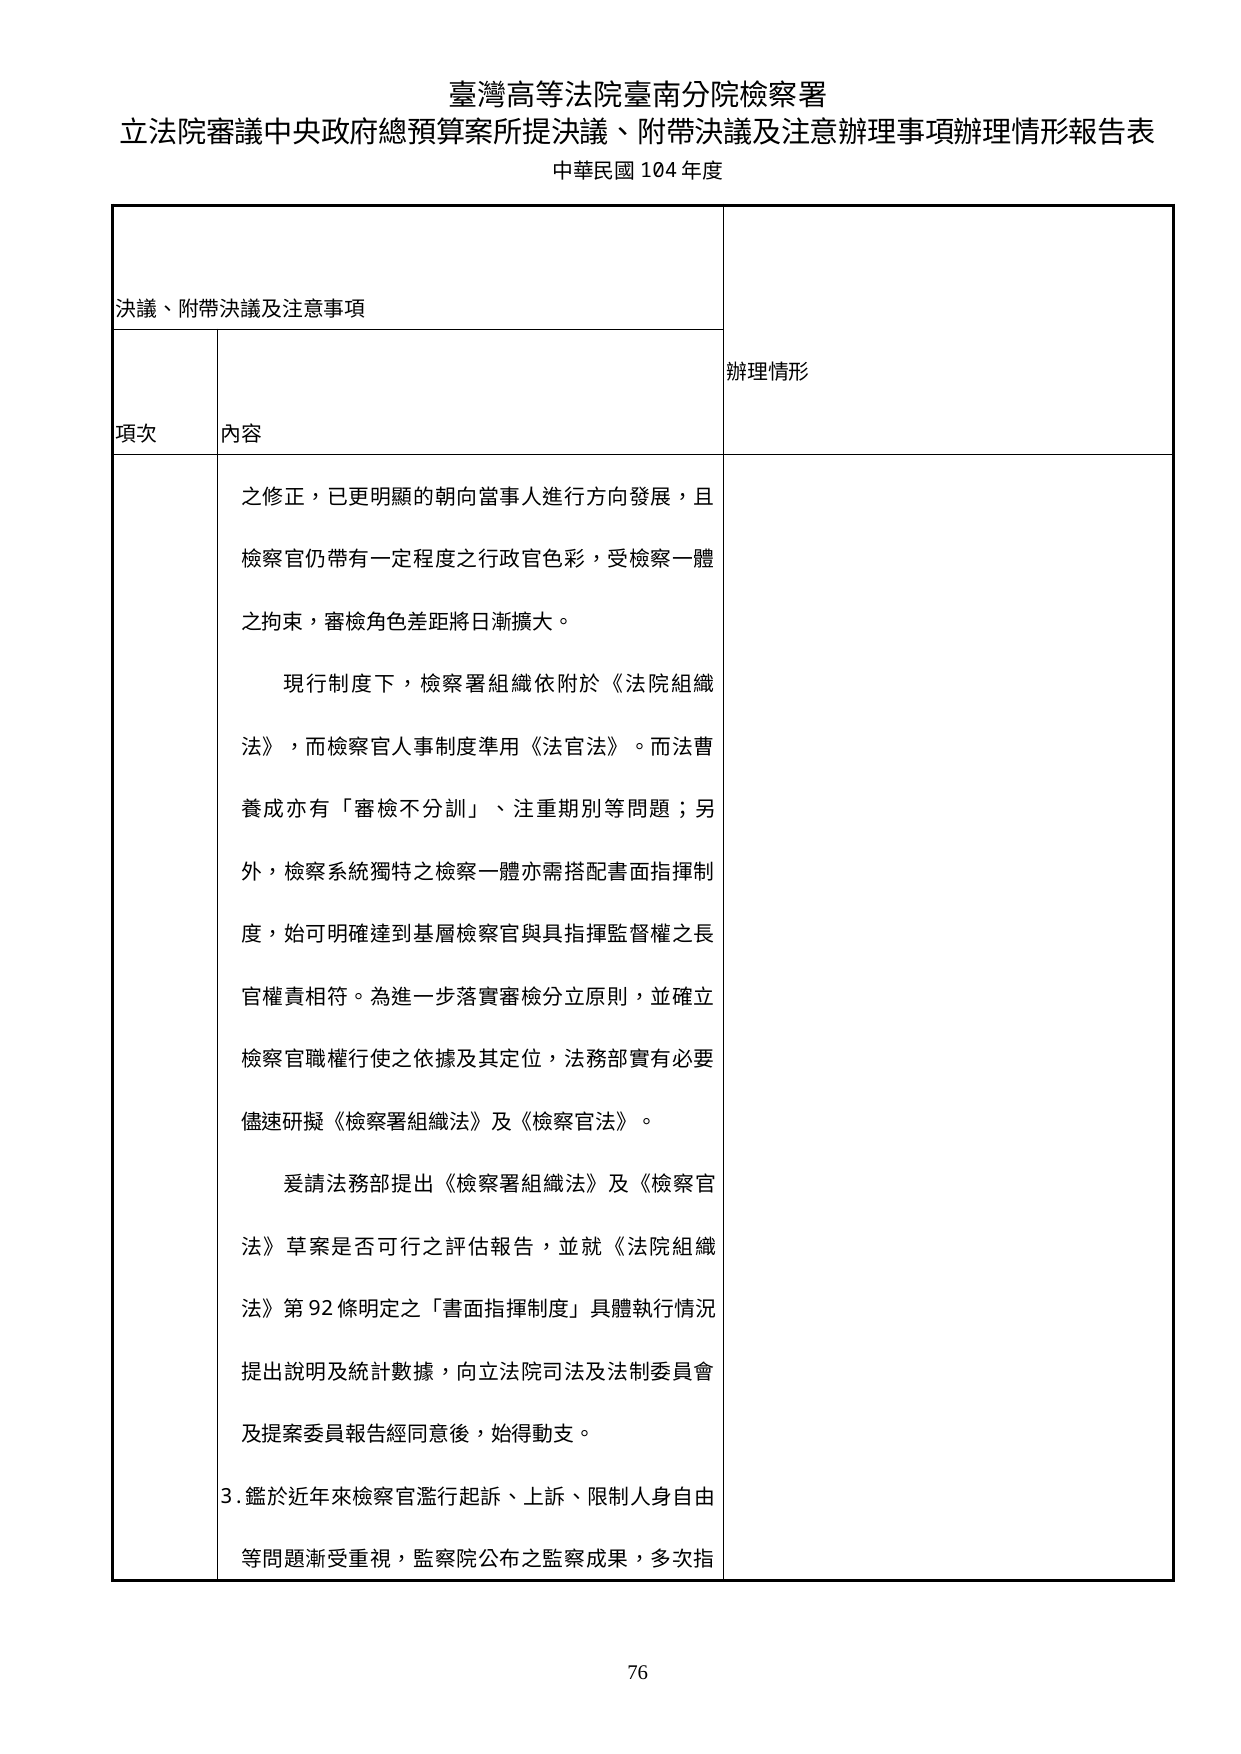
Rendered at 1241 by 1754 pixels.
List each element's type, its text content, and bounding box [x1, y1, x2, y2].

table_cell 內容 [218, 330, 723, 453]
table_cell 104年度中央政府總預算案針對各機關及所屬統刪項目如下： 1.油料：統刪30%；另隨同減列交通部辦理離島載客船舶油價補貼0.07億元、公路總局辦理公共運輸油價補貼1.05億元。 2.大陸地區旅費：統刪10%。 3.委辦費：除人事行政總處、公務人力發展中心、中央選舉委員會及所屬、公務人員保障暨培訓委員會、警政署及所屬、外交部主管、教育部主管、法務部主管、勞工保險局、職業安全衛生署危險性機械及設備檢查與管理、動植物防疫檢疫局及所屬屠宰衛生檢查、畜禽藥物殘留檢測及檢疫偵測犬業務、衛生福利部落實長照十年計畫、推動長照服務體系及長照服務網業務相關預算、健全緊急醫療照護網絡、健全醫療衛生體系、醫事人力培育與訓練、推動身心障礙醫療復建網絡、社會救助業務、保護服務業務、規劃建立社會工作專業、推動性別暴力防治相關預算、食品藥物管理署科技發展工作及食品藥物管理業務相關預算、社會及家庭署辦理推展身心障礙者福利服務相關預算、文化部主管不刪；智慧財產局、工業局工業技術升級輔導計畫、標準檢驗局及所屬辦理國家度量衡標準實驗室整體運作與發展及民生化學計量標準計畫統刪1%外，其餘統刪10%，其中大陸委員會、考試院、營建署及所屬、消防署及所屬、入出國及移民署、建築研究所、國防部所屬、財政部、國庫署、交通部、中央氣象局、觀光局及所屬、運輸研究所、農業委員會、茶業改良場、疾病管制署、中央健康保險署、社會及家庭署、新竹科學工業園區管理局及所屬、中部科學工業園區管理局及所屬、保險局改以其他項目刪減替代，科目自行調整。 4.一般事務費：除中央研究院、人事行政總處及所屬、國立故宮博物院、中央選舉委員會及所屬、立法院主管、公務人員保障暨培訓委員會、國家文官學院及所屬、監察院、警政署及所屬、外交部主管、體育署、法務部主管、智慧財產局、工業局工業技術升級輔導計畫、勞工保險局、衛生福利部落實長照十年計畫、推動長照服務體系及長照服務網業務相關預算、健全緊急醫療照護網絡、健全醫療衛生體系、醫事人力培育與訓練、推動身心障礙醫療復建網絡、社會救助業務、保護服務業務、規劃建立社會工作專業、推動性別暴力防治相關預算、食品藥物管理署科技發展工作及食品藥物管理業務相關預算、中央健康保險署、社會及家庭署辦理推展身心障礙者福利服務相關預算、國軍退除役官兵輔導委員會聘用照顧服務員及護理人員相關預算不刪外，其餘統刪5%，其中總統府、國家發展委員會、國家通訊傳播委員會、公務人員退休撫卹基金監理委員會、營建署及所屬、消防署及所屬、空中勤務總隊、國防部所屬、賦稅署、臺北國稅局、高雄國稅局、北區國稅局及所屬、中區國稅局及所屬、南區國稅局及所屬、關務署及所屬、財政資訊中心、教育部、國家圖書館、國立公共資訊圖書館、國立教育廣播電臺、國立海洋科技博物館、中小企業處、交通部、民用航空局、中央氣象局、觀光局及所屬、運輸研究所、原子能委員會、放射性物料管理局、核能研究所、水土保持局、農業試驗所、林業試驗所、種苗改良繁殖場、桃園區農業改良場、花蓮區農業改良場、衛生福利部、社會及家庭署、環境檢驗所、環境保護人員訓練所、海岸巡防署主管、新竹科學工業園區管理局及所屬、證券期貨局改以其他項目刪減替代，科目自行調整。 5.軍事裝備設施、房屋建築、車輛及辦公器具、設施及機械設備養護費：除人事行政總處及所屬、國立故宮博物院、中央選舉委員會及所屬、立法院主管、公務人員保障暨培訓委員會、國家文官學院及所屬、監察院、警政署及所屬、中央警察大學設施及機械設備養護費、外交部駐外機構業務計畫、體育署、法務部主管、衛生福利部落實長照十年計畫、推動長照服務體系及長照服務網業務相關預算、保護服務業務相關預算、食品藥物管理署科技發展工作及食品藥物管理業務相關預算、海洋巡防總局艦艇歲修及機械儀器養護費不刪外，其餘統刪5%，其中國家安全會議、國史館臺灣文獻館、中央研究院、行政院、主計總處、國家發展委員會、考試院、公務人員退休撫卹基金監理委員會、內政部、營建署及所屬、消防署及所屬、入出國及移民署、國防部所屬、財政部、國庫署、賦稅署、臺北國稅局、高雄國稅局、北區國稅局及所屬、中區國稅局及所屬、南區國稅局及所屬、關務署及所屬、財政資訊中心、國家圖書館、國立公共資訊圖書館、國立教育廣播電臺、國立海洋科技博物館、交通部、民用航空局、中央氣象局、觀光局及所屬、運輸研究所、公路總局及所屬、原子能委員會、放射性物料管理局、農業委員會、水土保持局、林業試驗所、特有生物研究保育中心、漁業署及所屬、衛生福利部、疾病管制署、中央健康保險署、環境保護署、環境檢驗所、環境保護人員訓練所、海岸巡防署主管、新竹科學工業園區管理局及所屬改以其他項目刪減替代，科目自行調整。 6.國內旅費：除中央研究院、人事行政總處及所屬、國立故宮博物院、中央選舉委員會及所屬、公務人員保障暨培訓委員會、國家文官學院及所屬、監察院主管、警政署及所屬、體育署、法務部主管、工業局工業技術升級輔導計畫、衛生福利部落實長照十年計畫、推動長照服務體系及長照服務網業務相關預算、健全緊急醫療照護網絡、健全醫療衛生體系、醫事人力培育與訓練、推動身心障礙醫療復建網絡、社會救助業務、保護服務業務、規劃建立社會工作專業相關預算、食品藥物管理署科技發展工作及食品藥物管理業務相關預算、社會及家庭署辦理推展身心障礙者福利服務相關預算不刪外，其餘統刪5%，其中國史館臺灣文獻館、主計總處、國家發展委員會、考試院、內政部、營建署及所屬、消防署及所屬、役政署、入出國及移民署、空中勤務總隊、國防部所屬、賦稅署、臺北國稅局、高雄國稅局、北區國稅局及所屬、中區國稅局及所屬、南區國稅局及所屬、關務署及所屬、財政資訊中心、國家圖書館、國立公共資訊圖書館、國立教育廣播電臺、國立海洋科技博物館、交通部、中央氣象局、觀光局及所屬、運輸研究所、公路總局及所屬、原子能委員會、放射性物料管理局、農業委員會、水土保持局、衛生福利部、疾病管制署、社會及家庭署、環境保護署、環境檢驗所、環境保護人員訓練所、新竹科學工業園區管理局及所屬、檢查局、臺灣省政府改以其他項目刪減替代，科目自行調整。 7.國外旅費：除中央研究院、人事行政總處及所屬、國立故宮博物院、中央選舉委員會及所屬、立法院主管委員國會交流事務費、公務人員保障暨培訓委員會、國家文官學院及所屬、監察院、警政署及所屬、中央警察大學、外交部主管、體育署、法務部主管、衛生福利部落實長照十年計畫、推動長照服務體系及長照服務網業務相關預算、推動身心障礙醫療復建網絡、保護服務業務相關預算、食品藥物管理署科技發展工作及食品藥物管理業務相關預算、社會及家庭署辦理推展身心障礙者福利服務相關預算、文化部主管不刪外，其餘統刪5%，其中行政院、主計總處、國家發展委員會、檔案管理局、飛航安全調查委員會、客家委員會及所屬、考試院、銓敘部、公務人員退休撫卹基金監理委員會、公務人員退休撫卹基金管理委員會、審計部、內政部、營建署及所屬、消防署及所屬、役政署、入出國及移民署、建築研究所、空中勤務總隊、國防部所屬、財政部、國庫署、賦稅署、臺北國稅局、高雄國稅局、北區國稅局及所屬、中區國稅局及所屬、南區國稅局及所屬、財政資訊中心、教育部、國民及學前教育署、青年發展署、國家圖書館、國立公共資訊圖書館、國立教育廣播電臺、國家教育研究院、國立海洋科技博物館、工業局、標準檢驗局及所屬、智慧財產局、水利署及所屬、中央地質調查所、交通部、民用航空局、中央氣象局、觀光局及所屬、運輸研究所、公路總局及所屬、勞工保險局、勞動力發展署及所屬、職業安全衛生署、勞動及職業安全衛生研究所、僑務委員會、原子能委員會、輻射偵測中心、放射性物料管理局、核能研究所、農業委員會、林務局、水土保持局、農業試驗所、林業試驗所、水產試驗所、畜產試驗所、家畜衛生試驗所、特有生物研究保育中心、種苗改良繁殖場、高雄區農業改良場、漁業署及所屬、動植物防疫檢疫局及所屬、農糧署及所屬、衛生福利部、疾病管制署、中央健康保險署、社會及家庭署、環境檢驗所、環境保護人員訓練所、新竹科學工業園區管理局及所屬、中部科學工業園區管理局及所屬、南部科學工業園區管理局及所屬、檢查局、臺灣省政府、臺灣省諮議會、福建省政府改以其他項目刪減替代，科目自行調整。 8.出國教育訓練費：除中央研究院、人事行政總處及所屬、中央選舉委員會及所屬、公務人員保障暨培訓委員會、國家文官學院及所屬、警政署及所屬、外交部駐外機構業務計畫、法務部主管、食品藥物管理署科技發展工作及食品藥物管理業務相關預算、文化部主管不刪外，其餘統刪5%，其中主計總處、國家發展委員會、公平交易委員會、飛航安全調查委員會、消防署及所屬、空中勤務總隊、國防部所屬、財政部、關務署及所屬、交通部、中央氣象局、原子能委員會、核能研究所、農業委員會、農業試驗所、水產試驗所、畜產試驗所、家畜衛生試驗所、特有生物研究保育中心、種苗改良繁殖場、臺中區農業改良場、臺南區農業改良場、高雄區農業改良場、花蓮區農業改良場、衛生福利部、疾病管制署、環境保護署、檢查局改以其他項目刪減替代，科目自行調整。 9.設備及投資：除資產作價投資、中央研究院、人事行政總處及所屬、中央選舉委員會及所屬、立法院主管、公務人員保障暨培訓委員會基本行政維持、國家文官學院及所屬、監察院、審計部、警政署及所屬、中央警察大學房屋建築及設備費、外交部駐外機構業務計畫、購置駐外機構館舍計畫與汰換駐外機構公務車預算、法務部主管、勞工保險局、動植物防疫檢疫局高雄分局檢疫行政大樓興建工程、衛生福利部健全緊急醫療照護網絡、健全醫療衛生體系、醫事人力培育與訓練、社會救助業務、保護服務業務相關預算、食品藥物管理署科技發展工作及食品藥物管理業務相關預算、中央健康保險署、社會及家庭署辦理推展身心障礙者福利服務相關預算、海岸巡防署臺北港海巡基地、海洋巡防總局艦艇大修經費及強化海巡編裝發展方案不刪；科技部增撥國家科學技術發展基金統刪1%；文化部主管統刪3%；國立故宮博物院故宮南部院區籌建計畫統刪4%；教育部主管統刪7%外，其餘統刪8%，其中司法院、最高法院、最高行政法院、臺北高等行政法院、臺中高等行政法院、高雄高等行政法院、公務員懲戒委員會、法官學院、智慧財產法院、臺灣高等法院、臺灣高等法院臺中分院、臺灣高等法院臺南分院、臺灣高等法院高雄分院、臺灣高等法院花蓮分院、臺灣臺北地方法院、臺灣士林地方法院、臺灣新北地方法院、臺灣桃園地方法院、臺灣新竹地方法院、臺灣苗栗地方法院、臺灣臺中地方法院、臺灣南投地方法院、臺灣雲林地方法院、臺灣嘉義地方法院、臺灣高雄地方法院、臺灣屏東地方法院、臺灣臺東地方法院、臺灣花蓮地方法院、臺灣宜蘭地方法院、臺灣基隆地方法院、臺灣澎湖地方法院、臺灣高雄少年及家事法院、福建高等法院金門分院、福建金門地方法院、福建連江地方法院、考試院、公務人員退休撫卹基金監理委員會、內政部、役政署、國防部、財政部、賦稅署、臺北國稅局、高雄國稅局、北區國稅局及所屬、中區國稅局及所屬、南區國稅局及所屬、國有財產署及所屬、教育部、國民及學前教育署、國家圖書館、國立公共資訊圖書館、國立教育廣播電臺、國立海洋科技博物館、中央氣象局、觀光局及所屬、運輸研究所、公路總局及所屬、蒙藏委員會、農業委員會、家畜衛生試驗所、環境保護署、環境保護人員訓練所、海洋巡防總局、海岸巡防總局及所屬、金融監督管理委員會、銀行局、證券期貨局改以其他項目刪減替代，科目自行調整。 10.對國內團體之捐助與政府機關間之補助：除法律義務支出、中央研究院、警政署及所屬、外交部、教育部主管、法務部主管、勞工保險局、漁業署捐助各級漁會辦理臺灣地區各漁業通訊電臺營運輔導、衛生福利部捐助財團法人國家衛生研究院發展計畫、落實長照十年計畫、推動長照服務體系及長照服務網業務相關預算、社會救助業務、保護服務業務、健全緊急醫療照護網絡、健全醫療衛生體系、醫事人力培育與訓練、食品藥物管理署科技發展工作及食品藥物管理業務相關預算、中央健康保險署、社會及家庭署辦理長期照顧十年計畫及建置長期照顧服務體系暨推展身心障礙者福利服務相關預算、文化部主管、科技部對國家災害防救科技中心、財團法人國家實驗研究院與國家同步輻射研究中心之捐助不刪；經濟部科技預算、智慧財產局、工業局工業技術升級輔導計畫統刪1%外，其餘統刪5%，其中客家委員會及所屬、內政部、營建署及所屬、國防部所屬、交通部、觀光局及所屬、公路總局及所屬、核能研究所、桃園區農業改良場、動植物防疫檢疫局及所屬、環境保護署、新竹科學工業園區管理局及所屬改以其他項目刪減替代，科目自行調整。 11.對地方政府之補助：除法律義務支出、一般性補助款、教育部主管、法務部主管、衛生福利部落實長照十年計畫、推動長照服務體系及長照服務網業務相關預算、社會救助業務、健全緊急醫療照護網絡、食品藥物管理署科技發展工作及食品藥物管理業務相關預算、中央健康保險署、社會及家庭署辦理長期照顧十年計畫及建置長期照顧服務體系暨推展身心障礙者福利服務相關預算、文化部主管不刪外，其餘統刪5%，其中役政署、觀光局及所屬、動植物防疫檢疫局及所屬、衛生福利部改以其他項目刪減替代，科目自行調整。 12.人事費：除退休退職給付、人事行政總處退休公教人員年終慰問金調整準備、國立故宮博物院、中央選舉委員會及所屬、立法院主管（不含委員問政油料補助費）、公務人員保障暨培訓委員會、國家文官學院及所屬、監察院主管、警政署及所屬、外交部主管、體育署、法務部主管不刪；立法院主管委員問政油料補助費統刪30%外，其餘統刪1%，其中中央研究院、主計總處、公務人力發展中心、地方行政研習中心、檔案管理局、飛航安全調查委員會、公共工程委員會、司法院、最高法院、最高行政法院、臺北高等行政法院、臺中高等行政法院、高雄高等行政法院、公務員懲戒委員會、法官學院、智慧財產法院、臺灣高等法院、臺灣高等法院臺中分院、臺灣高等法院臺南分院、臺灣高等法院高雄分院、臺灣高等法院花蓮分院、臺灣臺北地方法院、臺灣士林地方法院、臺灣新北地方法院、臺灣桃園地方法院、臺灣新竹地方法院、臺灣苗栗地方法院、臺灣臺中地方法院、臺灣南投地方法院、臺灣彰化地方法院、臺灣雲林地方法院、臺灣嘉義地方法院、臺灣臺南地方法院、臺灣高雄地方法院、臺灣屏東地方法院、臺灣臺東地方法院、臺灣花蓮地方法院、臺灣宜蘭地方法院、臺灣基隆地方法院、臺灣澎湖地方法院、臺灣高雄少年及家事法院、福建高等法院金門分院、福建金門地方法院、福建連江地方法院、考試院、考選部、消防署及所屬、役政署、入出國及移民署、建築研究所、空中勤務總隊、國防部所屬、國庫署、臺北國稅局、高雄國稅局、北區國稅局及所屬、中區國稅局及所屬、南區國稅局及所屬、國有財產署及所屬、國家圖書館、國立公共資訊圖書館、國立教育廣播電臺、國立海洋科技博物館、水利署及所屬、中央地質調查所、交通部、民用航空局、中央氣象局、觀光局及所屬、運輸研究所、公路總局及所屬、勞動及職業安全衛生研究所、林務局、水土保持局、畜產試驗所、家畜衛生試驗所、茶業改良場、種苗改良繁殖場、桃園區農業改良場、臺南區農業改良場、環境保護署、環境檢驗所、環境保護人員訓練所、海岸巡防署主管、證券期貨局改以其他項目刪減替代，科目自行調整。 13.國庫署「國債付息」減列2 億元。 近來國際原油價格持續重挫，國內汽、柴油價格亦不斷下跌；日前中油再度宣布自2015年1月12日起調降各式汽、柴油價格，其中95無鉛調降為每公升24.6元，較編製104年度中央政府總預算案時按每公升35.1元編列，已有大幅差距；爰予減列104年度中央政府各機關油料費30%；另年度預算執行中，若遇油價大幅波動，則在油料用量之共同標準範圍內，各機關應依以下原則辦理，主計總處並應追蹤控管執行情形： 1.油價下跌時，按實際油價覈實列支，結餘部分並不得移為他用。 2.油價大幅上漲，致所須經費不足時，得以各機關第一預備金支應；若嚴重不敷，得申請動支第二預備金。 針對104年度中央政府總預算中有關「自由經濟示範區」相關預算共計編列75億9,945萬5,000元，包括：國家發展委員會編列1,670萬元、經濟部智慧財產局編列20萬元、行政院農業委員會編列3億8,573萬元、衛生福利部編列1億4,600萬元、經濟特別收入基金1,000萬元、桃園國際機場股份有限公司6,400萬元、臺灣港務股份有限公司34億3,715萬1,000元、航港建設基金35億3,477萬4,000元、農業特別收入基金490萬元。 經查，「自由經濟示範區規劃方案」於102年8月啟動第1階段推動計畫，自貿港區為自由經濟示範區第1階段之核心，惟推動效益卻未如預期，無法彌補我國港埠整體進出口貨物流失量，且入駐港區事業數及進用員工人數未見成長，此外，再以我國自由貿易港區歷年來入駐港區事業家數及進用員工人數觀之，推行自由貿易示範區計畫後，入駐港區事業數及進用員工人數亦未見明顯成長；另示範區104年度關鍵績效指標考核面向不足，且跨機關間衡量標準不一，有欠妥適。 另，有鑑於「自由經濟示範區規劃方案」尚未三讀通過，各部會即逕自編列該預算執行計畫，實有未當。事實上，就政府不斷宣傳國際的案例：韓國仁川自經區言之，現已證明也將面臨推動困難之困境，事實上，由於外國人移住率過低、招商不易、無法吸引國外資金流入，以及對本國企業限制過多等因素，近年來韓國各界對仁川自經區的發展狀況，出現了諸多的批判。而面對中國上海自貿區實施一年來發現，其光環不但嚴重消退，實施成效更是完全不如預期，但台灣卻為了企圖與中國對接，不斷以此推銷台灣自經區的設立優勢，用錯誤的觀念及手段，實難以帶動台灣經濟升級，更無法為台灣悶經濟注入新的成長動力，且因示範區特別條例尚未審議通過。準此，除交通部自由港區等海空港建設、國家發展委員會、經濟部、衛生福利部及行政院農業委員會等既有不涉及落實自由經濟示範區特別條例相關預算得編列執行外，其餘不得編列。 鑑於多數財團法人收入來源主要依賴政府之補助與委辦收入，或以行使公權力特定政策任務為設置目的，且各該薪資待遇均已相當優渥。因此，相關福利經費之支用更應撙節，避免造成外界觀感不佳，或有浪費政府資源之嫌。爰自104年度起，各財團法人除應比照公務人員取消交通補助費外，亦不得再發放高層主管之房屋津貼。 根據審計部102年度中央政府總決算審核報告指出，政府捐助之財團法人總計152個，基金總額高達2,423億8,298萬餘元。然諸多財團法人財源自籌能力不足，高度仰賴政府財源挹注；依決算審核結果，152個財團法人102年度營收來自政府捐補助（不含捐助基金）或委辦之金額高達近470億元，超過年度整體收入之50%。其中有60家政府捐補助及委辦經費占其年度收入比例逾50%，當中有42家超過70%，逾90%者亦不在少數。 事實上，許多財團法人或已達成設置任務，或因時空環境變遷致設立目的已不復存在，或功能重疊，或已不具實質效益……，本院審查102年度中央政府總預算案時決議：「……要求各該主管機關於6個月內針對所捐助財團法人之設置目的、工作計畫、經費運用、財務狀況、營運績效等，以及任務已達成、設立目的已不復存在或已無營運實益等之財團法人，應向立法院提出評估報告及退場計畫。」，惟迄今僅見公設財團法人不斷設置，卻未見有退場或整併者；長此以往，不僅浪費行政資源，更將形成政府財政負擔。 爰此，104年度中央政府各機關（含營業及非營業基金）應就所主管財團法人設置任務已達成、或設立目的已不復存在、或已無營運實益、或績效不彰、或性質或業務相近者，提出具體之退場或整併計畫及時程，並向立法院各該委員會報告。 公教人員保險法中訂有「眷屬喪葬津貼（最高3個月薪俸額）」，而全國軍公教員工待遇支給要點中，亦列有眷屬死亡之「喪葬補助（最高5個月薪俸額）」之生活津貼，惟該「生活津貼」之規定，並未有法源依據。 公教人員保險既已有眷屬喪葬給付，實已不須再另行由政府預算編列所謂「喪葬補助」，且補助標準還過於保險給付。其他社會保險，如「勞工保險」，亦係將眷屬死亡之喪葬津貼列入保險給付項目，而未有其他政府補助。基於該「喪葬補助」生活津貼係無償性之補助，與保險給付係立基於「保費」之交付而生之補償不同，不應以「月俸」作為補助標準，況月俸愈高者，反而獲得政府愈多之補助，亦有違常理；現行軍公教人員喪葬補助以事實發生當月之薪俸額做為補助基準尚有斟酌空間，建請行政院於6個月內檢討研議其合理性。 根據行政院主計總處訂定之「用途別預算科目分類定義及計列標準表」第一點規定「各機關應詳實按照所管費用性質，就用途別預算科目定義範圍，確定各項費用應歸屬之科目」。惟查部分機關或對定義範圍未盡清楚，或有明知卻仍未照規定歸類之蓄意，例如，明知須列為委辦費，卻以委辦費每年均會被立法院統刪為由，將相關經費改列為「一般事務費」；或明知實際用途為補助，須於預算書中表列，並於機關網站上揭露，卻以「分攤」經費為由改列為「一般事務費」，逃避監督。爰要求行政院應通令各機關單位確實依照所訂標準編製預算，主計單位並應盡預算編審之責，確實審核；日後經查出有未依規定編製預算者，機關單位首長、相關人員應予懲處。 由於各界對於政府部門帶頭使用派遣人力多所撻伐，行政院於99年即鼓勵行政部門辦理勞務採購時，應優先評估以勞務承攬方式辦理；但從行政院各部會及所屬進用之承攬人力的工作內容觀之，多數工作要派機構仍須直接行使指揮監督權，而各部會卻為配合行政院降低派遣勞工人數之要求，特意忽略派遣與承攬之差別，導致派遣人力人數雖然降低，但勞務承攬卻不斷增加之怪象。 經查，依民法規定：承攬謂當事人約定，一方為他方完成一定之工作，他方俟工作完成，給付報酬之契約，在承攬業者依承攬契約而指派所屬勞工（擔任履行輔助人）至定作人處提供勞務之場合；勞動承攬外觀上似乎與勞動派遣相近，但二者間主要差異在於：承攬業者並未將指揮監督權讓與定作人，而勞動派遣部分，要派機構則可直接指揮監督使用派遣勞工。 勞動部為勞政最高主管機關，未明確定義派遣及承攬造成各界多有誤解，已屬失職；而行政院對勞務承攬不斷增加之怪象，非但視而不見，且昧於事實，放任各部會將應運用勞動派遣人力之事項，任意以勞動勞務承攬為之，尤屬不該。 爰要求行政院應： 1.責成勞動部明確定義勞動派遣與勞務承攬，並提出相關檢討報告及改善計畫與具體實施期程。 2.責成勞動部會同人事行政總處，訂定「行政院運用勞動派遣及勞務承攬之應行注意事項」。 3.於104年度起逐步要求各部會通盤檢討勞務採購時勞動派遣及勞務承攬人力運用之需求。 4.依勞動部之定義，於105年度起中央政府總預算書內明列勞動派遣及勞務承攬人力實際運用情況。 依據職業安全衛生法第6條第1項第14款明文規定，雇主應針對防止為採取充足通風、採光、照明、保溫或防濕等引起之危害，提供勞工必要的安全衛生設備及措施。同法第26條亦規定，事業單位以其事業之全部或一部分交付承攬時，應於事先告知該承攬人有關事業工作環境、危害因素既本法及有關安全衛生規定應採取之措施。 查承攬立法院院區清潔廠商第一社會福利基金會卻只提供員工短袖制服，即便寒流低溫特報，員工在戶外低氣溫環境工作只能自行添加薄長袖衣物於短袖衣服內，與其他在院區內行走身著保暖外套其他人員相較保暖性不足。顯然，立法院與基金會要求員工於低氣溫戶外工作，基金會未提供任何禦寒保護措施，立法院也未善盡告知督促之責任。 次查政府採購網統計資訊，第一社會福利基金會亦承攬多家公家機關清潔勞務採購案，包含監察院、科技部、高速公路局北區工程處、衛生福利部國民健康署等等中央政府機關單位。 為避免基層勞工因工作遭逢職業傷病，政府機關應依職業安全衛生法，善盡事業單位督促承攬商符合相關法令之責任，爰要求各政府機關應優先督促清潔勞務承攬商針對戶外工作之員工提供防風保暖之制服。 行政院消費者保護委員會自101年被前行政院長江宜樺降級為行政院消費者保護處後，功能不彰，未能確實保護消費者，在歷次食安風暴中，也未能發揮領頭羊角色保護消費者權益、提出團體訴訟，顯見當初行政院組改決策之不當。尤其現行產業類別多元、消費項目與爭議更是日新月異，消費者保護法裡的定型化契約範本早已不符時代所需，許多民眾根本不知道消費者保護法能申訴及調解消費爭議，遠不如媒體的爆料專線。爰要求行政院應強化消費者保護處職能，並與食安辦公室定期溝通協調，定期就特定產品稽查，以維護消費者權益。 行政院各部會每年皆編列龐大數額之捐、補助費，有的部會之捐、補助費幾乎占其整體預算九成。其中有為數不少的捐、補助費，係對團體及私人補助，惟如此龐大金額之預算，許多部會及所屬卻未於官方網站設有專區，致民眾及團體無法簡便查詢到所需之申請捐、補助費規定，而經常錯失申請時機，甚或因不知有相關捐、補助費，致使本身權益受損。為便利人民共享及公平利用政府資訊，保障民眾知的權利，爰要求行政院及所屬應要求各部會應將「申請捐、補助費用之相關辦法」列入網頁「政府資訊公開」專區內，以利民眾查閱。 行政院於93年為建立公報制度，統一刊載行政院及所屬各機關涉及人民權益之法令等重要事項，以達政府資訊主動公開及保障人民權益之目的，特發行「行政院公報」，並建置「行政院公報資訊網」。惟查該網站部分法規命令、行政規則等修正發布之資訊，並未檢附條文總說明及對照表，人民難以得知政府機關修正之理由與必要性。爰要求行政院公報未來刊載法規，應一併檢附條文總說明及對照表，以便利人民共享及公平利用政府資訊，保障人民知的權利，增進人民對公共事務之瞭解、信賴及監督，並促進民主參與。 為避免濫用政府預算播送形象廣告違反行政中立原則並影響選舉公平，總統副總統任期屆滿前一年內，政府政令宣導廣告應限於社會治安維護、交通秩序疏導、災害防救、傳染病防治、環境保護、節約能源或新法令及政策實施等之宣導廣告，不得播送其他政治性宣導廣告。鑑於原住民族及離島等地區因地理環境特殊，受限於交通不便，醫療資源及健康照護服務相較台灣本島，普遍有不充足與不完善之情形。為使該等地區民眾獲得平等之完善醫療與照顧，104年度中央政府總預算案中有關「原住民族及離島地區醫療、照護、保健相關服務所需及資源建置之相關預算」，請行政院責成主計總處及相關機關覈實配賦額度。 有鑑於臺大醫院兒童醫院已於103年8月1日正式開幕，肩負國家社會大眾之深刻期望，基於兒童是國家未來的重要棟樑，其健康代表著國家未來的競爭力，惟面對少子化問題日益嚴重的台灣，兒童健康問題卻仍未受到政府高度重視。基此，為落實臺大醫院兒童醫院提供國家級兒童醫療服務、研究及教學之任務，特建請教育部與衛生福利部自104年度起，應於業務計畫中，匡列預算納入兒童醫學相關研究主題（例如：一般兒科教學研究、兒童急診教學研究、兒童不當對待（虐待）教學研究、兒童健康褔祉指標教學研究、兒童社區醫學教學研究、青少年醫學教學研究……等等相關研究），並提撥一定比例預算、專款專用做為兒童醫院之臨床教學研究用途，以培養我國兒童醫療與保健人才、照顧轉診難症兒童，及增進我國兒童健康及福祉，並提高我國兒童醫療照顧水準，落實臺大醫院兒童醫院捍衛國家兒童健康之使命。 中華民國104年度中央政府總預算案，有關公務部分各單位預算之審查，歲入、歲出之各款、項、目涉及附屬單位預算營業及非營業部分（如營業盈餘或作業賸餘繳庫等項目），審查報告本應予「暫照列，俟附屬單位預算審議確定，再行調整。」惟倘委員會在審查時，已就該部分預算作成實質上之增刪調整或相關決議，審查總報告仍應尊重委員會審查結果，並予照列。 台灣糖業股份有限公司、台灣中油股份有限公司、台灣電力股份有限公司、台灣自來水股份有限公司四家公司100年度經營績效獎金適用96年修正之「經濟部所屬事業經營績效獎金實施要點」辦理。 附屬單位預算涉及本署應辦部分 通案決議部分 經查「政府資訊公開法」第七條規定，略以：下列政府資訊，除依第十八條規定限制公開或不予提供者外，應主動公開……五、施政計畫、業務統計及研究報告。……前項第五款所稱研究報告，指由政府機關編列預算委託專家、學者進行之報告或派赴國外從事考察、進修、研究或實習人員所提出之報告。 又查，本院審查96年度中央政府總預算案通過之通案決議：(八)自96年度起，中央各行政單位應依「政府資訊公開法」第七條規定，應將預算及決算書、由政府編列預算所完成之研究報告等在網上公布，供全民查閱、(十)鑑於政府資訊公開法已於民國94年12月28日公布施行，各政府機關均應主動公開其行政資訊，爰建議於各機關之入口網站增加「政府資訊公開」之單一窗口，使政府資訊更為公開透明，讓民眾更方便參與政府之政策。而行政院及所屬各機關每年度皆編列龐大預算，委託相關研究單位進行研究計畫，但其中卻有極多研究結果並未主動公開，且常以政府資訊公開法第十八條規定為由，限制公開甚至不予提供，但此種作法，恐將影響民眾查詢之便利性，且有政府部門刻意製造民眾參與政府政策之障礙之嫌。綜上，爰要求行政院及所屬各機關： 1.限制公開甚至不予提供之委託研究計畫，應將不適合公開之部分去除後，仍應於官網之政府資訊公開。 2.應針對研究報告進行盤點，且日後應依相關法規及立法院決議主動公開。 分組審查決議部分 法務部鑑於人道，對陳前總統水扁成立醫療鑑定小組，是否可以保外就醫，我們希望基於人道精神，對凡是現在監獄服刑之受刑人如患有重疾者，應一體適用，從寬認定保外就醫。 「法務部矯正機關作業基金收支保管及運用辦法」第5條規定：「本基金之用途如下：(1)擴充及改良各項作業設備之支出。(2)銷貨、勞務成本之支出。(3)收容人因作業發生傷病、死亡之慰問金。(4)依法提撥補助、獎勵之支出。(5)收容人技能訓練之支出。(6)補助收容人及其家屬醫療、教育及生活照顧之支出。(7)補助犯罪被害人及其家屬醫療、教育及生活照顧之支出。(8)管理及總務支出。(9)其他有關支出。」其中，有關改善收容人醫療、生活設施及技訓設備、補助收容人疾病醫療費用，以及收容人沐浴及炊場所需燃料等經費，應回歸法務部矯正署公務預算，不應再於該基金編列之。爰建請法務部應儘速研議修正「法務部矯正機關作業基金收支保管及運用辦法」。 二、分組審查決議部分： 行政院主管涉及本署應辦部分 妥善運用預算法第4條所列之非營業特種基金，有助於提升行政效率、提供特定政事穩固的財務規模與衡平不同社會價值。惟我國非營業特種基金數目繁多，非但未配合中央政府組織改造予以檢討，其收支更時有違反預算法或替代普通基金而形成所屬機關「小金庫」等情事。矧非營業特種基金之舉借，近年對我國財政紀律產生嚴重影響。爰要求行政院於1個月內，要求各部會檢討所屬非營業特種基金之必要性，並於提送105年中央政府總預算時，說明非營業特種基金整併成果及規劃。 鑑於台灣市場資訊規模遠遜於國外，而國外軟體經常以適合其國內發展之軟體直接套用於國外購買者，並未能實際符合我國實際需求，殷鑑於此，政府應積極獎勵國內軟體業的發展，制定相關方案；目前僅有經濟部為了扶植協助國內軟體產業免於國際大廠的扼殺，已於2014年8月成立軟體採購平台，目的是要讓國內軟體業能在面對國際廠商時有更多的條件可以有平等交流的空間與機會；鑑於國內軟體產業面臨的環境較為惡劣，以及資安軟體產品事涉防護國家安全性質，行政機關在購買資安通訊產品時，應優先採購國內產品，以扶植國內軟體產業之發展，利於提升企業競爭力，也能鼓勵優秀人才留在國內。 司法及法制委員會歲入涉及本署應辦部分 104年度各地方法院檢察署（以下簡稱各地檢署）於「罰款及賠償收入─沒入及沒收財物」科目下，編列緩起訴處分金計13億2,257萬7,000元及認罪協商判決金計3,395萬6,000元，合計13億5,653萬3,000元。經查，104年度所編列緩起訴處分金及認罪協商判決金收入，均低於先前年度實際收入金額，考量近年來該等指定支付金額呈逐年成長趨勢，104年度所編相關收入預算數顯有偏低之虞，應確實依刑事訴訟法規定辦理。 依據103年6月4日修正公布之刑事訴訟法相關規定，緩起訴處分金及認罪協商判決金之全部收支，應納入政府預算體系，該等收入應全數由各地檢署編列歲入預算繳庫。然各地檢署於104年度「罰款及賠償收入─沒入及沒收財務」編列之緩起訴處分金及認罪協商判決金相關收入預算數總計13億5,653萬3,000元，雖已高於102年度決算數及103年度法定預算數；惟以歷年來緩起訴處分金及認罪協商判決金指定支付國庫、公益團體、地方自治團體之總金額觀之（如下表），該等指定支付金額已由96年度之9億1,785萬元，逐年成長至101年度之17億6,528萬元、102年度之18億8,945萬元，除每年度成長率介於3%至37%之間外，自100年度起，每年更呈數億元之增加趨勢。顯見104年度相關收入預算有低估之嫌，爰要求各地方法院檢察署應予檢討改進。 96至102年度緩起訴處分金及認罪協商判決金指定支付金額一覽表 單位：新臺幣千元 據財政部國有財產署提供之資料，截至103年6月底止，法務部及所屬機關經管宿舍共計4,005戶，其中低度利用戶數727戶，比重近二成；且依法務部統計資料，截至102年底止，法務部及所屬機關經管宿舍共計3,966戶，包含首長宿舍32戶、多房間及單房間職務宿舍各2,213戶及1,418戶、眷屬宿舍303戶，其中空置待借用宿舍為首長宿舍7戶、多房間及單房間職務宿舍分別為490戶及330戶，共計827戶仍空置待借用，比重逾二成，足見未能妥適運用宿舍資源。且法務部主管之104年度預算案編列宿舍修繕費894萬3,000元，以及租賃房舍181戶之租金預算5,180萬5,000元，可知104年度宿舍修繕費及宿舍租金共需6,074萬8,000元，對照宿舍管理費歲入預算僅編列757萬9,000元，亦有欠合理。爰此，要求法務部及所屬應檢討現行收取宿舍管理費偏低不足以支應宿舍修繕費之情況，並強化宿舍資源之有效運用，以節省國庫支出。 法務部主管「其他收入─雜項收入─其他雜項收入」科目下，編列借用宿舍者扣回房屋津貼1,905萬4,000元及宿舍管理費757萬9,000元，合計2,663萬3,000元。惟查，法務部及所屬機關經管宿舍中，有近二成低度利用及不乏空置待借用情事，且收取宿舍管理費偏低，已不敷支應宿舍修繕費，加以尚有部分檢察機關另編列預算支應檢察官職務宿舍租金，實有欠當，應檢討收費標準及閒置待用宿舍之運用。 法務部主管 法務部各檢察署第2目「檢察業務」合計5億9,650萬6,000元，凍結十分之一，並就以下5項提案理由，向立法院司法及法制委員會報告並經同意後，始得動支。 1.長久以來，民眾對法官與檢察官處理案件之公平公正性觀感不佳，依據國立中正大學犯罪研究中心103年上半年度全國民眾犯罪被害暨政府維護治安施政滿意度調查，針對「民眾對檢察官審理案件公平公正性的觀感」之調查結果，103年上半年度對於檢察官「不相信」及「完全不相信」的比例雖較102年的76.7%略有降低，但仍高達71%，對於本委員會一再要求法務部檢討民眾對於檢察官濫權起訴、問案態度偏頗、特定偏見等情形之改善顯然未積極督導各檢察署落實執行。俟法務部提出具體改善措施之專案報告再決定動支。 2.我國檢察官與法官固然均具有應中立客觀以發現真實、保障人權之義務，然刑事訴訟制度歷經十餘年之修正，已更明顯的朝向當事人進行方向發展，且檢察官仍帶有一定程度之行政官色彩，受檢察一體之拘束，審檢角色差距將日漸擴大。 現行制度下，檢察署組織依附於《法院組織法》，而檢察官人事制度準用《法官法》。而法曹養成亦有「審檢不分訓」、注重期別等問題；另外，檢察系統獨特之檢察一體亦需搭配書面指揮制度，始可明確達到基層檢察官與具指揮監督權之長官權責相符。為進一步落實審檢分立原則，並確立檢察官職權行使之依據及其定位，法務部實有必要儘速研擬《檢察署組織法》及《檢察官法》。 爰請法務部提出《檢察署組織法》及《檢察官法》草案是否可行之評估報告，並就《法院組織法》第92條明定之「書面指揮制度」具體執行情況提出說明及統計數據，向立法院司法及法制委員會及提案委員報告經同意後，始得動支。 3.鑑於近年來檢察官濫行起訴、上訴、限制人身自由等問題漸受重視，監察院公布之監察成果，多次指出檢警多項重大瑕疵，包括破壞案發現場、刑求逼供、疲勞訊問、疏未蒐集及隱匿重要證據、未遵守標準作業程序，及刑事訴訟法第2條「於被告有利不利之情形均應注意」之規範等，不但影響司法信譽，更嚴重侵害人民權益。 又立法院司法及法制委員會曾多次通過提案，要求法務部研擬檢察官濫行起、上訴之具體行政管考或其他措施，迄今均無下文；法務部雖聲稱將了解各該起、上訴情形，卻又僅以「法律見解不一」一語帶過，無異於認為檢察官起、上訴被法院駁回，全部都是法院的問題，不需設計內部管控機制。監察院多次指出檢察官辦案未依照標準作業流程、隱匿證據等問題，顯見法務部對上述濫權或疏失情形，並不重視。 爰請法務部針對檢察官濫用起訴、上訴、不起訴及強制處分等裁量權之情形，歸納類型並建立判斷標準及具體之究責、管考措施，並向立法院司法及法制委員會及提案委員報告經同意後，始得動支。 4.101年法務部成立「逐步廢除死刑研究推動小組」，並於新聞稿中肯認廢除死刑是法務部終極目標，雖因社會尚未達成共識而未推行相關法案，但揭示小組成立目的係就廢除死刑議題凝聚民意共識、消弭民眾疑慮並進而研擬規劃配套措施及死刑替代方案。又法務部早在96年即已委託中研院做成「廢除死刑暨替代方案之研究」報告，卻未見有任何進一步的政策研擬及制訂，甚為可惜。 爰請法務部就前揭各項問題規劃政策推動方向及提出具體措施，並向立法院司法及法制委員會及提案委員報告，經同意後，始得動支。 5.最高法院檢察署104年度歲出預算第2目「檢察業務」項下編列5,965萬6,000元，預期發揮檢察功能，達到除奸發伏，確保人民權益及社會安寧。惟經查，台灣司法錯／誤判之情況頻仍，打擊民眾對司法信心，並損害人民基本法益。依《刑事訴訟法》第2條規定，實施刑事訴訟程序之公務員，就該管案件，應於被告有利及不利之情形，一律注意；再依同法第427條，檢察官得為受判決人之利益聲請再審。因此，如何確保每一位遭司法定罪之被告確屬有罪，不讓無辜被告冤枉入獄，亦是檢察官之職責所在。 近來科技日新月異，隨著DNA鑑定技術之進步，有越來越多無辜被告重獲平反，國外也陸續開始由官方建立刑事案件覆審機制，找出誤判案件，為被告爭取平反。以美國費城為例，美國費城檢察署即於今年4月成立專案小組，專司調查可能誤判的案件，並展開定罪後救濟。紐約郡檢察署、達拉斯郡檢察署等，也成立Conviction Integrity Unit（完善定罪小組）調查可能遭誤判的確定案件，以維持刑事體系之正當性，區分真正罪犯並讓無辜者獲得平反。 反觀我國，江國慶案、蘇建和案等三人、陳龍綺案等冤案得以平反，均係在民間團體之集結協助下經歷十餘年之奮鬥，始能盼得遲來的正義，而仍有不知其數之無辜被告申冤無門。為確保司法正義之實現，不讓無辜被告求助無門，我國檢察體系實有必要引進國外經驗，建立前述公正客觀的刑事案件覆審機制，調查探究冤獄誤判背後所造成之原因，並尋找能有效改善錯誤定罪的補救途徑以及預防對策。 爰請法務部成立「刑事案件覆審小組」並研擬具體覆審標準，向立法院司法及法制委員會報告及提案委員報告，經同意後，始得動支。 立法院決議獎金之發放「應以法律明定」，法務部及所屬機關編有獎勵工作人員之「其他業務獎金」部分，請人事行政總處及銓敘部儘速研擬提出獎金法制化之法案，送立法院審議。 法務部主管104年度編列查緝毒品、毒品犯罪防制、毒品危害防制等業務所需經費及差旅費計4,271萬3,000元，鑑於我國毒品犯罪人數高居各類罪名之首位，且毒品成癮性高，不易根治，隨著時間推移，毒品犯罪人數增加，而目前毒品犯罪有8成集中於24歲至49歲之青壯年，一旦毒品犯罪年齡下降，將影響國人健康、社會安定及下一代之成長。爰此，要求法務部調查局與各地檢署應積極進行毒品犯罪之查緝活動，截斷毒品來源，以有效遏阻防範國內毒品犯罪。 [218, 455, 723, 1578]
table_header 決議、附帶決議及注意事項 [114, 207, 723, 328]
table_cell 項次 [114, 330, 217, 453]
table_header 辦理情形 [724, 207, 1172, 453]
table_cell [724, 455, 1172, 1578]
table_cell 第二項 第三項 第四項 第五項 第六項 第七項 第八項 第九項 第十項 第十一項 第十二項 第十三項 第十四項 第十五項 第十六項 第十七項 第十八項 第八項 第三項 第五項 第十七項 第二十四項 第一項 第二項 第三項 第四項 第一項 第二項 第三項 [114, 455, 217, 1578]
